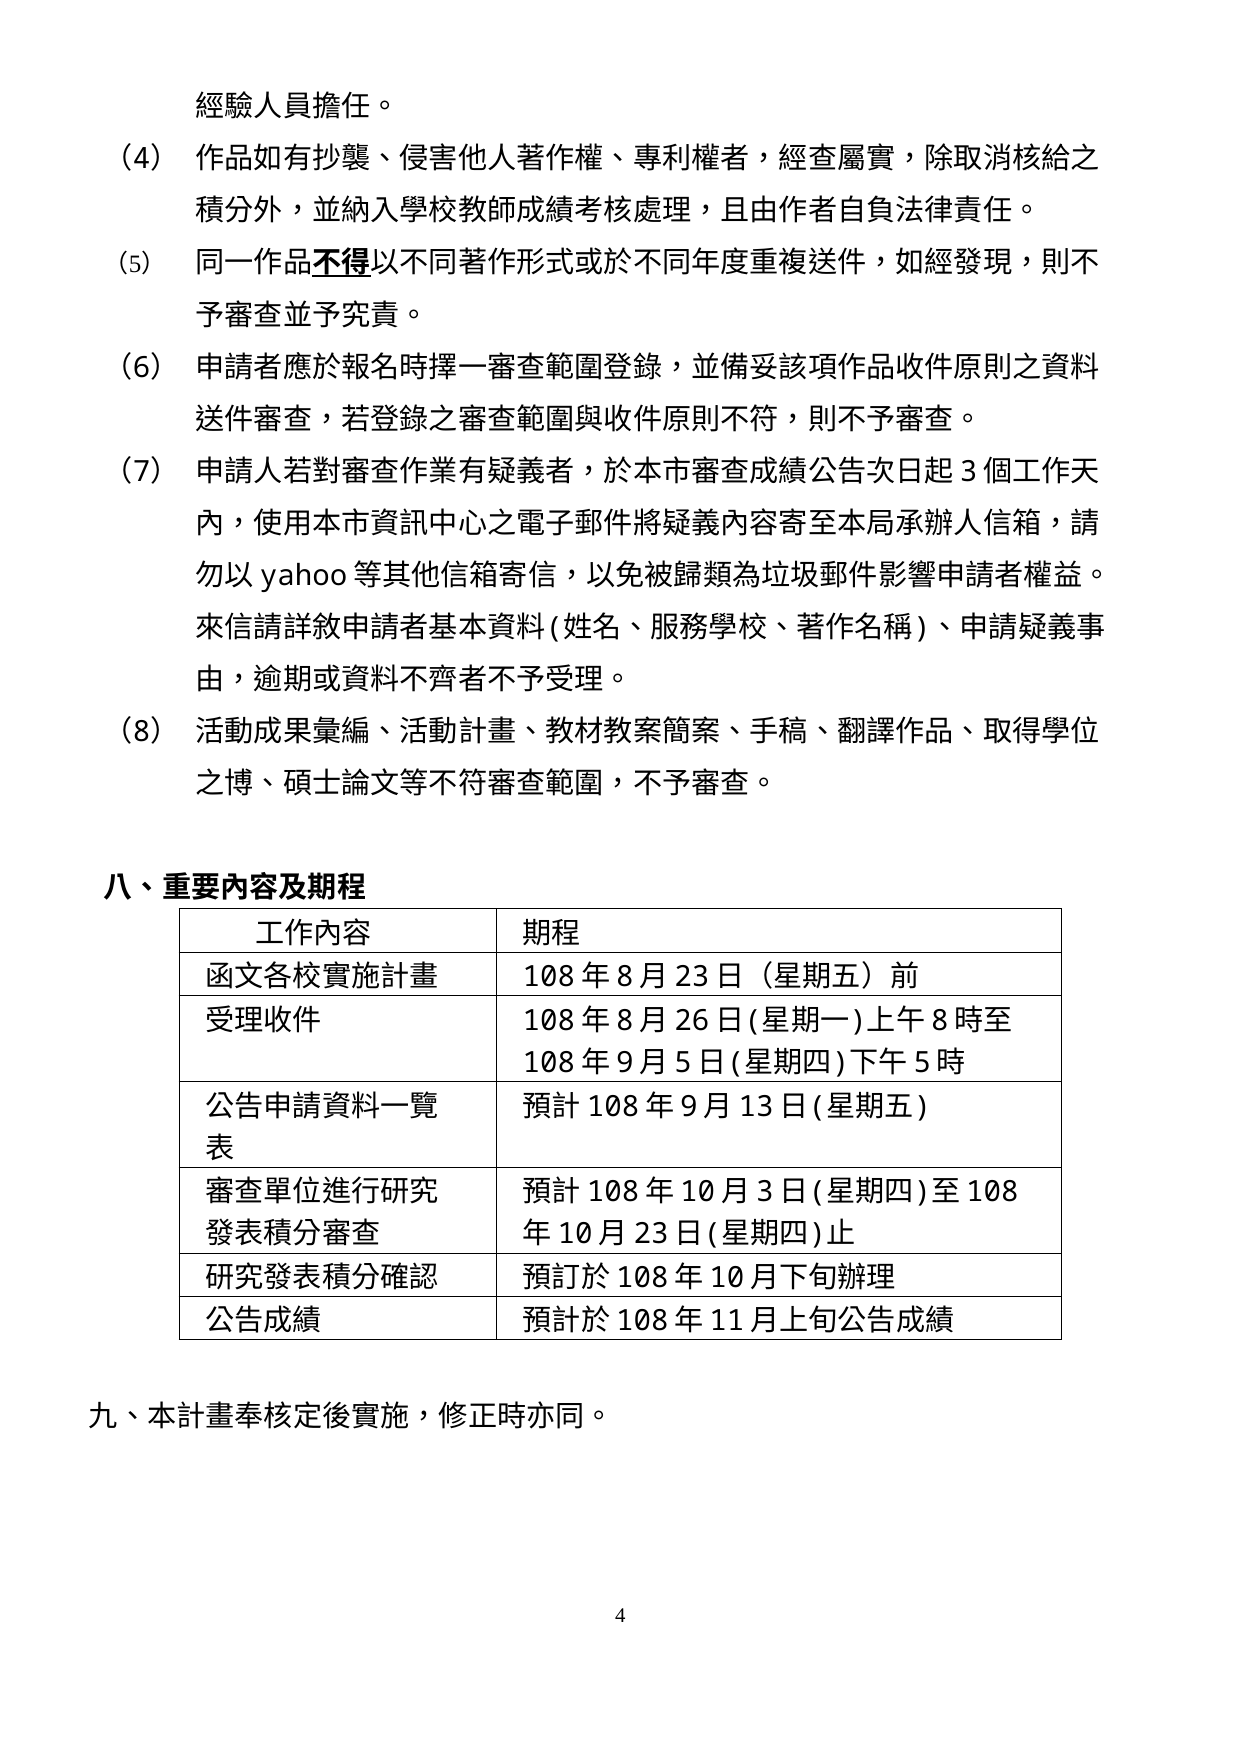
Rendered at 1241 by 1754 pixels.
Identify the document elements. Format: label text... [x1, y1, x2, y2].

text 八、重要內容及期程 [103, 856, 1124, 908]
table_cell 預計於108年11月上旬公告成績 [497, 1297, 1061, 1339]
table_cell 審查單位進行研究發表積分審查 [180, 1168, 496, 1252]
table_cell 函文各校實施計畫 [180, 953, 496, 995]
list 同一作品不得以不同著作形式或於不同年度重複送件，如經發現，則不予審查並予究責。 [103, 231, 1124, 335]
table_cell 108年8月23日（星期五）前 [497, 953, 1061, 995]
table_cell 研究發表積分確認 [180, 1254, 496, 1296]
table_cell 108年8月26日(星期一)上午8時至108年9月5日(星期四)下午5時 [497, 996, 1061, 1081]
list 申請者應於報名時擇一審查範圍登錄，並備妥該項作品收件原則之資料送件審查，若登錄之審查範圍與收件原則不符，則不予審查。 [103, 335, 1124, 439]
table_cell 受理收件 [180, 996, 496, 1081]
table_cell 公告申請資料一覽表 [180, 1082, 496, 1167]
table_header 期程 [497, 909, 1061, 952]
table_cell 預計108年9月13日(星期五) [497, 1082, 1061, 1167]
table_cell 預訂於108年10月下旬辦理 [497, 1254, 1061, 1296]
table_cell 公告成績 [180, 1297, 496, 1339]
list 申請人若對審查作業有疑義者，於本市審查成績公告次日起3個工作天內，使用本市資訊中心之電子郵件將疑義內容寄至本局承辦人信箱，請勿以yahoo等其他信箱寄信，以免被歸類為垃圾郵件影響申請者權益。來信請詳敘申請者基本資料(姓名、服務學校、著作名稱)、申請疑義事由，逾期或資料不齊者不予受理。 [103, 439, 1124, 700]
table_cell 預計108年10月3日(星期四)至108年10月23日(星期四)止 [497, 1168, 1061, 1252]
list 活動成果彙編、活動計畫、教材教案簡案、手稿、翻譯作品、取得學位之博、碩士論文等不符審查範圍，不予審查。 [103, 700, 1124, 804]
list 經驗人員擔任。 [103, 75, 1124, 127]
text 九、本計畫奉核定後實施，修正時亦同。 [89, 1392, 1152, 1435]
list 作品如有抄襲、侵害他人著作權、專利權者，經查屬實，除取消核給之積分外，並納入學校教師成績考核處理，且由作者自負法律責任。 [103, 127, 1124, 231]
table_header 工作內容 [180, 909, 496, 952]
